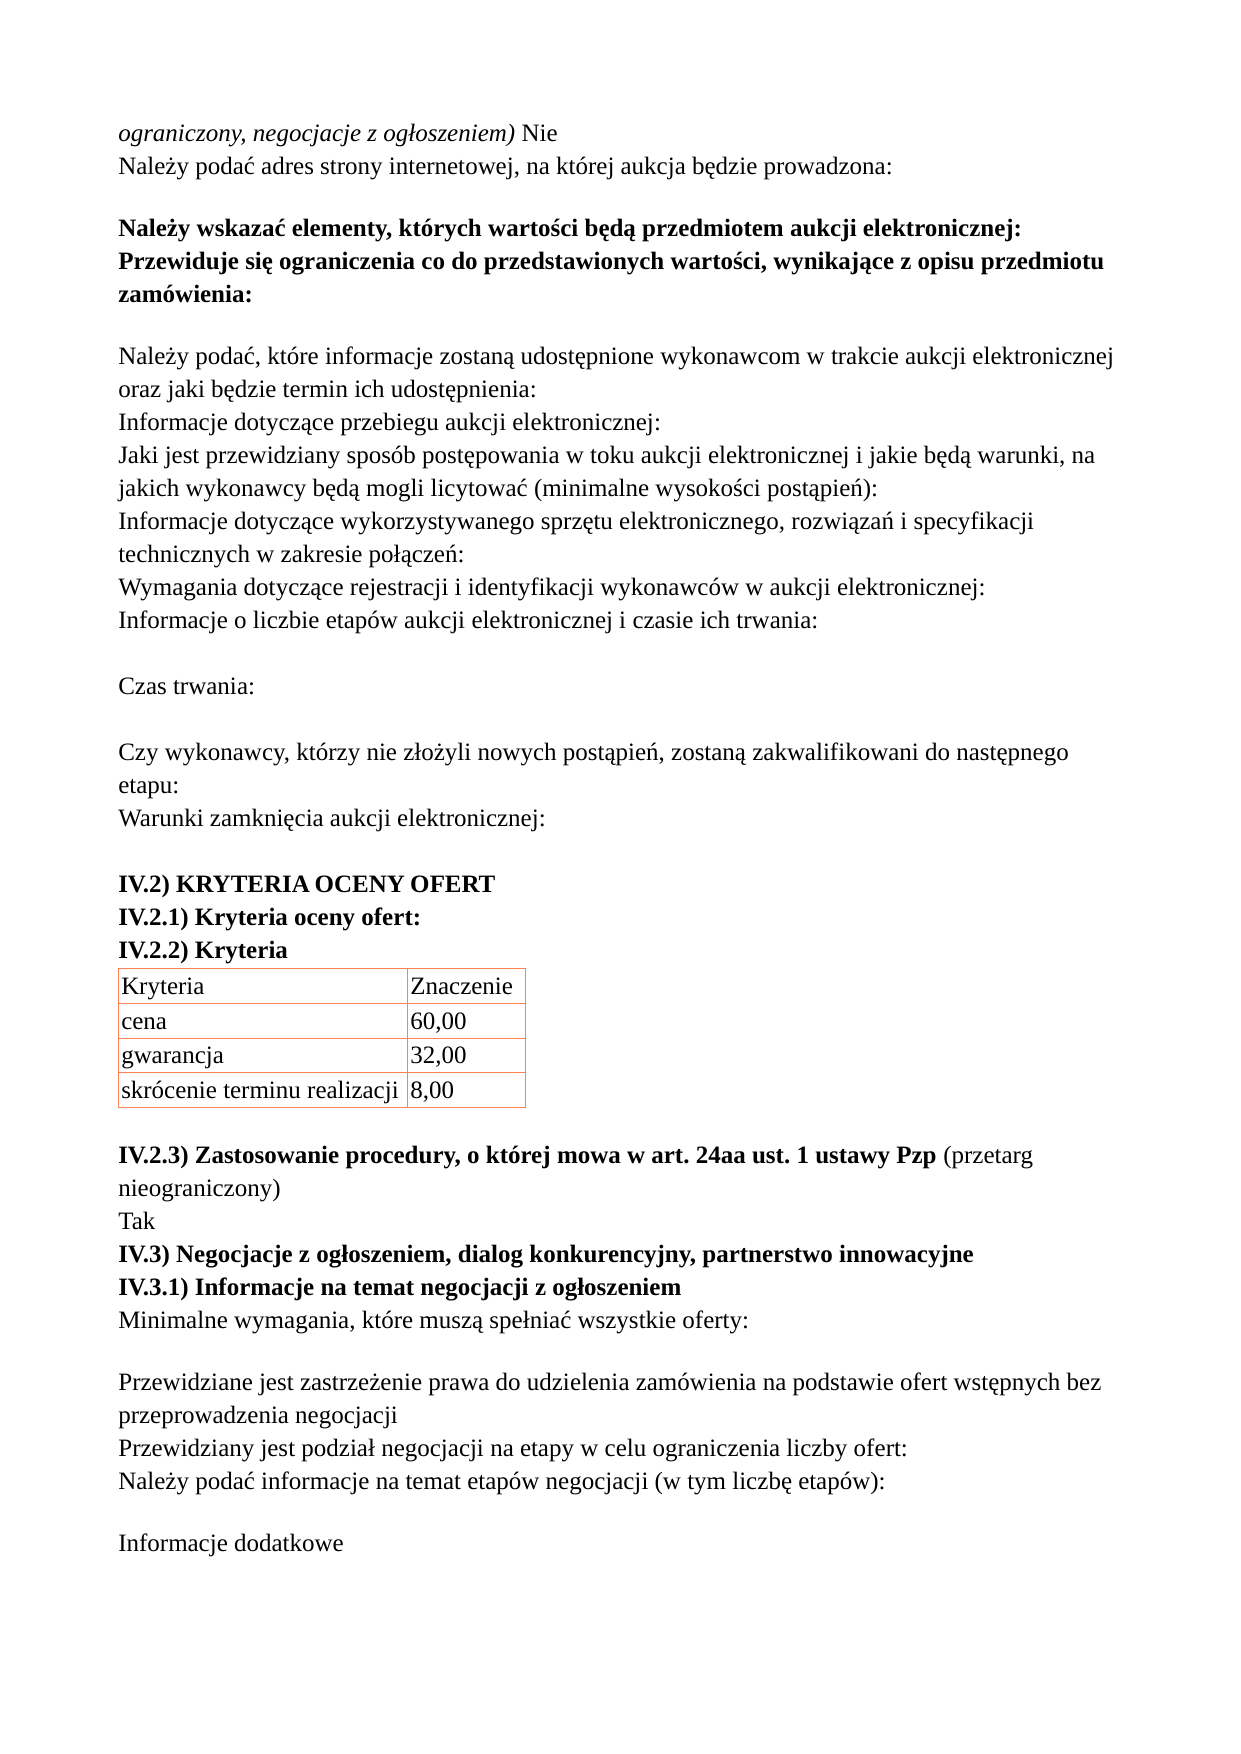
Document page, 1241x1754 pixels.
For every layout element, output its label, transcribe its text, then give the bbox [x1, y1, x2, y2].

table_cell skrócenie terminu realizacji [119, 1073, 407, 1107]
table_cell 8,00 [408, 1073, 525, 1107]
table_cell cena [119, 1004, 407, 1037]
text IV.2) KRYTERIA OCENY OFERT IV.2.1) Kryteria oceny ofert: IV.2.2) Kryteria [118, 836, 1122, 964]
table_cell 32,00 [408, 1039, 525, 1072]
table_cell gwarancja [119, 1039, 407, 1072]
table_header Kryteria [119, 969, 407, 1003]
table_header Znaczenie [408, 969, 525, 1003]
text IV.2.3) Zastosowanie procedury, o której mowa w art. 24aa ust. 1 ustawy Pzp (przetarg nieograniczony) Tak IV.3) Negocjacje z ogłoszeniem, dialog konkurencyjny, partnerstwo innowacyjne IV.3.1) Informacje na temat negocjacji z ogłoszeniem Minimalne wymagania, które muszą spełniać wszystkie oferty: Przewidziane jest zastrzeżenie prawa do udzielenia zamówienia na podstawie ofert wstępnych bez przeprowadzenia negocjacji Przewidziany jest podział negocjacji na etapy w celu ograniczenia liczby ofert: Należy podać informacje na temat etapów negocjacji (w tym liczbę etapów): Informacje dodatkowe [118, 1107, 1122, 1618]
text ograniczony, negocjacje z ogłoszeniem) Nie Należy podać adres strony internetowej, na której aukcja będzie prowadzona: Należy wskazać elementy, których wartości będą przedmiotem aukcji elektronicznej: Przewiduje się ograniczenia co do przedstawionych wartości, wynikające z opisu przedmiotu zamówienia: Należy podać, które informacje zostaną udostępnione wykonawcom w trakcie aukcji elektronicznej oraz jaki będzie termin ich udostępnienia: Informacje dotyczące przebiegu aukcji elektronicznej: Jaki jest przewidziany sposób postępowania w toku aukcji elektronicznej i jakie będą warunki, na jakich wykonawcy będą mogli licytować (minimalne wysokości postąpień): Informacje dotyczące wykorzystywanego sprzętu elektronicznego, rozwiązań i specyfikacji technicznych w zakresie połączeń: Wymagania dotyczące rejestracji i identyfikacji wykonawców w aukcji elektronicznej: Informacje o liczbie etapów aukcji elektronicznej i czasie ich trwania: [118, 118, 1122, 634]
text Czas trwania: Czy wykonawcy, którzy nie złożyli nowych postąpień, zostaną zakwalifikowani do następnego etapu: Warunki zamknięcia aukcji elektronicznej: [118, 638, 1122, 832]
table_cell 60,00 [408, 1004, 525, 1037]
